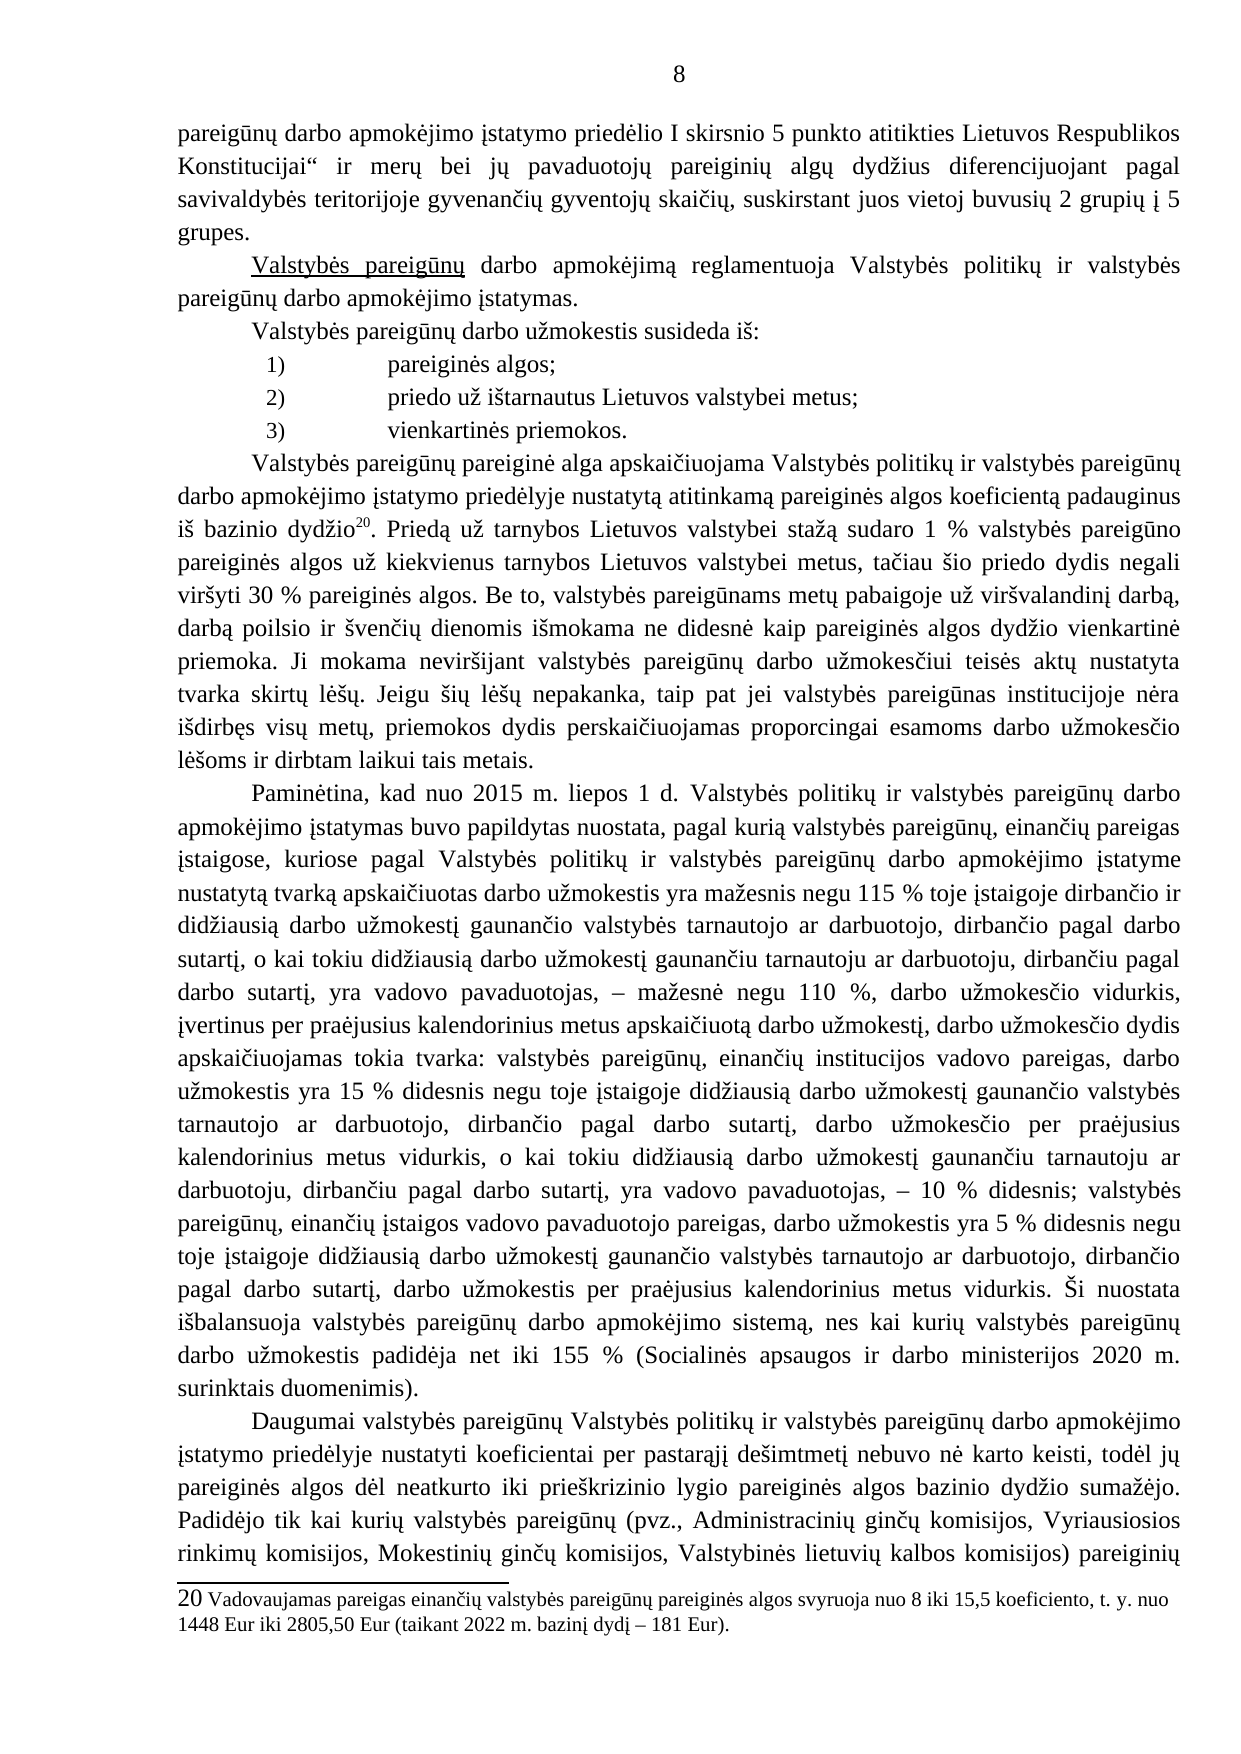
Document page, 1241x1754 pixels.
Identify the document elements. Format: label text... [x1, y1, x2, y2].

text Vadovaujamas pareigas einančių valstybės pareigūnų pareiginės algos svyruoja nuo 8 iki 15,5 koeficiento, t. y. nuo 1448 Eur iki 2805,50 Eur (taikant 2022 m. bazinį dydį – 181 Eur). [177, 1583, 1181, 1636]
text 3) vienkartinės priemokos. [252, 415, 1181, 444]
text pareigūnų darbo apmokėjimo įstatymo priedėlio I skirsnio 5 punkto atitikties Lietuvos Respublikos Konstitucijai“ ir merų bei jų pavaduotojų pareiginių algų dydžius diferencijuojant pagal savivaldybės teritorijoje gyvenančių gyventojų skaičių, suskirstant juos vietoj buvusių 2 grupių į 5 grupes. [177, 118, 1181, 246]
text 2) priedo už ištarnautus Lietuvos valstybei metus; [252, 382, 1181, 411]
text Daugumai valstybės pareigūnų Valstybės politikų ir valstybės pareigūnų darbo apmokėjimo įstatymo priedėlyje nustatyti koeficientai per pastarąjį dešimtmetį nebuvo nė karto keisti, todėl jų pareiginės algos dėl neatkurto iki prieškrizinio lygio pareiginės algos bazinio dydžio sumažėjo. Padidėjo tik kai kurių valstybės pareigūnų (pvz., Administracinių ginčų komisijos, Vyriausiosios rinkimų komisijos, Mokestinių ginčų komisijos, Valstybinės lietuvių kalbos komisijos) pareiginių [177, 1406, 1181, 1567]
text Paminėtina, kad nuo 2015 m. liepos 1 d. Valstybės politikų ir valstybės pareigūnų darbo apmokėjimo įstatymas buvo papildytas nuostata, pagal kurią valstybės pareigūnų, einančių pareigas įstaigose, kuriose pagal Valstybės politikų ir valstybės pareigūnų darbo apmokėjimo įstatyme nustatytą tvarką apskaičiuotas darbo užmokestis yra mažesnis negu 115 % toje įstaigoje dirbančio ir didžiausią darbo užmokestį gaunančio valstybės tarnautojo ar darbuotojo, dirbančio pagal darbo sutartį, o kai tokiu didžiausią darbo užmokestį gaunančiu tarnautoju ar darbuotoju, dirbančiu pagal darbo sutartį, yra vadovo pavaduotojas, – mažesnė negu 110 %, darbo užmokesčio vidurkis, įvertinus per praėjusius kalendorinius metus apskaičiuotą darbo užmokestį, darbo užmokesčio dydis apskaičiuojamas tokia tvarka: valstybės pareigūnų, einančių institucijos vadovo pareigas, darbo užmokestis yra 15 % didesnis negu toje įstaigoje didžiausią darbo užmokestį gaunančio valstybės tarnautojo ar darbuotojo, dirbančio pagal darbo sutartį, darbo užmokesčio per praėjusius kalendorinius metus vidurkis, o kai tokiu didžiausią darbo užmokestį gaunančiu tarnautoju ar darbuotoju, dirbančiu pagal darbo sutartį, yra vadovo pavaduotojas, – 10 % didesnis; valstybės pareigūnų, einančių įstaigos vadovo pavaduotojo pareigas, darbo užmokestis yra 5 % didesnis negu toje įstaigoje didžiausią darbo užmokestį gaunančio valstybės tarnautojo ar darbuotojo, dirbančio pagal darbo sutartį, darbo užmokestis per praėjusius kalendorinius metus vidurkis. Ši nuostata išbalansuoja valstybės pareigūnų darbo apmokėjimo sistemą, nes kai kurių valstybės pareigūnų darbo užmokestis padidėja net iki 155 % (Socialinės apsaugos ir darbo ministerijos 2020 m. surinktais duomenimis). [177, 778, 1181, 1402]
text 1) pareiginės algos; [252, 349, 1181, 378]
text Valstybės pareigūnų pareiginė alga apskaičiuojama Valstybės politikų ir valstybės pareigūnų darbo apmokėjimo įstatymo priedėlyje nustatytą atitinkamą pareiginės algos koeficientą padauginus iš bazinio dydžio. Priedą už tarnybos Lietuvos valstybei stažą sudaro 1 % valstybės pareigūno pareiginės algos už kiekvienus tarnybos Lietuvos valstybei metus, tačiau šio priedo dydis negali viršyti 30 % pareiginės algos. Be to, valstybės pareigūnams metų pabaigoje už viršvalandinį darbą, darbą poilsio ir švenčių dienomis išmokama ne didesnė kaip pareiginės algos dydžio vienkartinė priemoka. Ji mokama neviršijant valstybės pareigūnų darbo užmokesčiui teisės aktų nustatyta tvarka skirtų lėšų. Jeigu šių lėšų nepakanka, taip pat jei valstybės pareigūnas institucijoje nėra išdirbęs visų metų, priemokos dydis perskaičiuojamas proporcingai esamoms darbo užmokesčio lėšoms ir dirbtam laikui tais metais. [177, 448, 1181, 774]
text Valstybės pareigūnų darbo apmokėjimą reglamentuoja Valstybės politikų ir valstybės pareigūnų darbo apmokėjimo įstatymas. [177, 250, 1181, 312]
text Valstybės pareigūnų darbo užmokestis susideda iš: [177, 316, 1181, 345]
